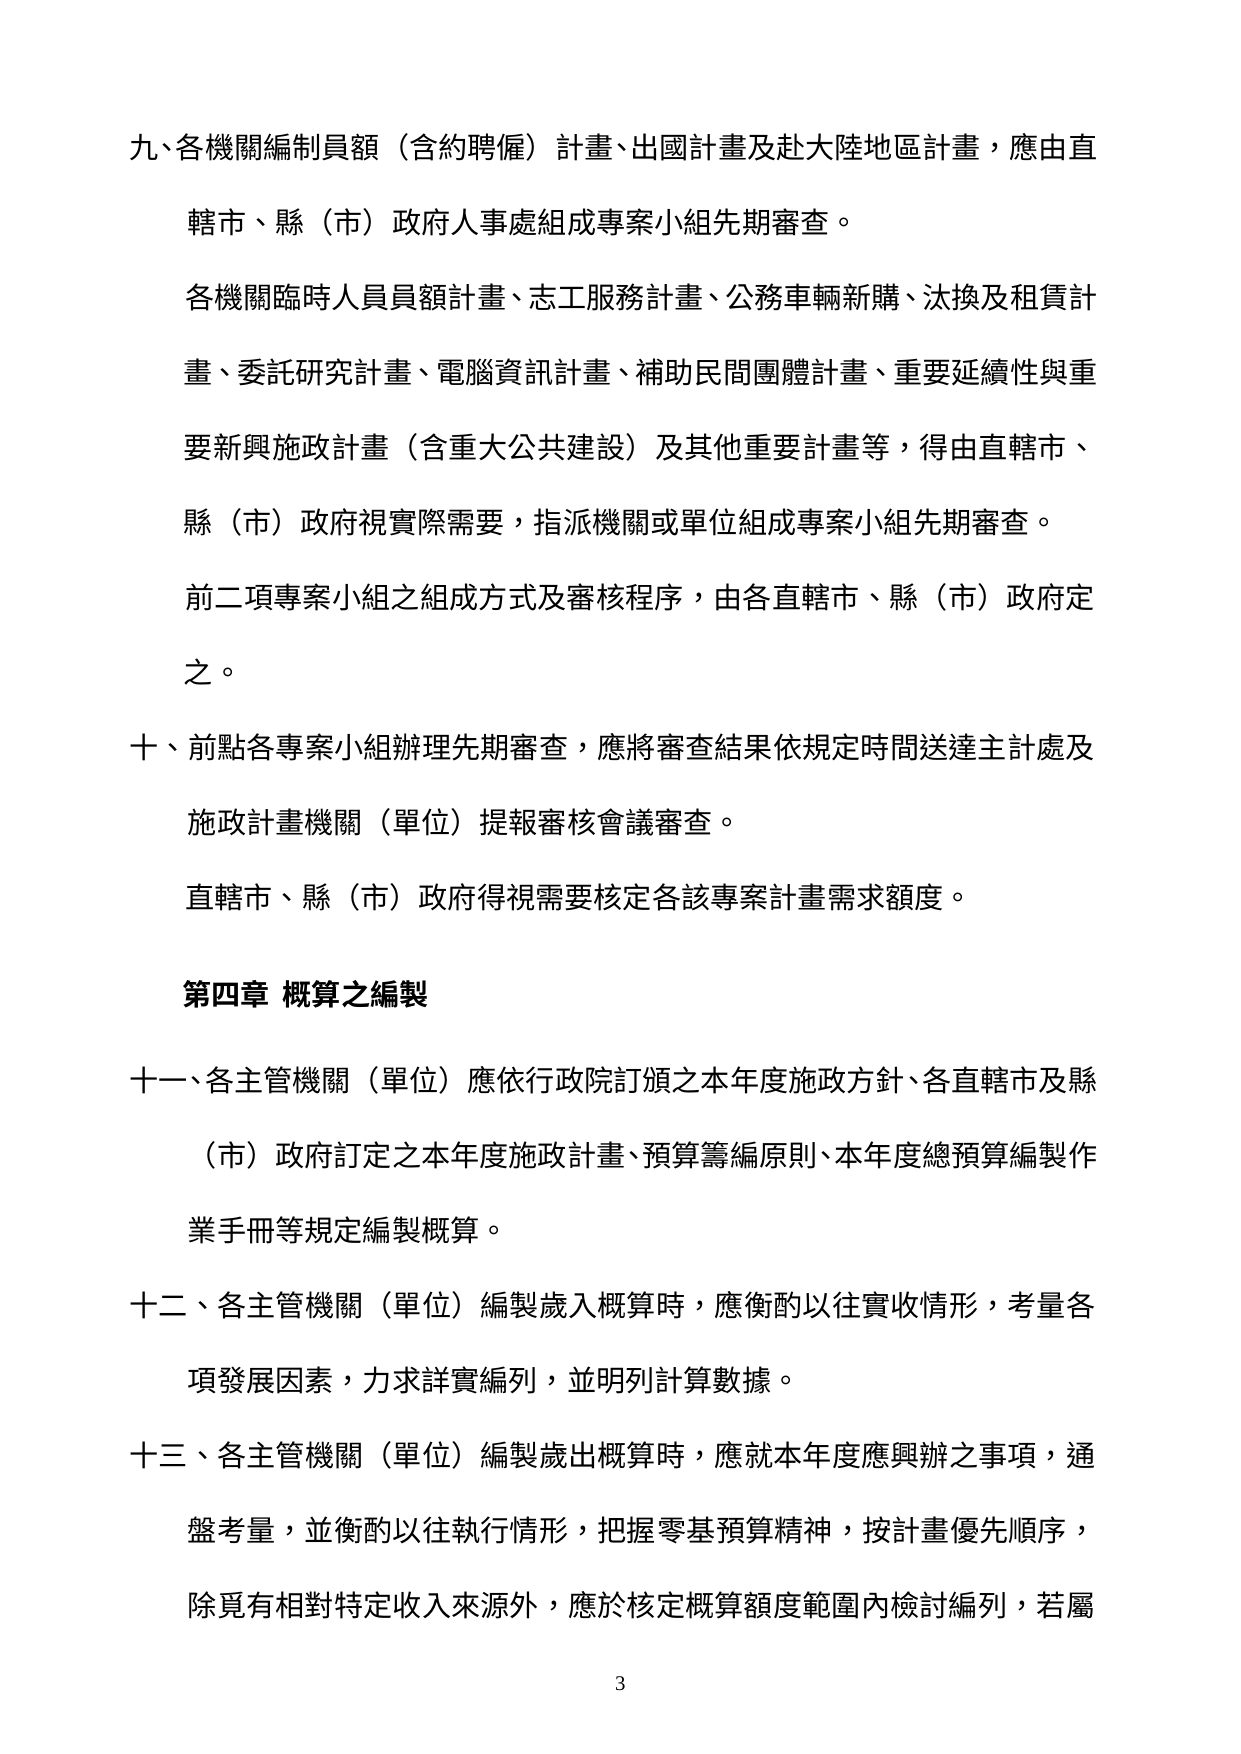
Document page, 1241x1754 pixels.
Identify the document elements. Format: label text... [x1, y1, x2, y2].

table_cell 十一、各主管機關（單位）應依行政院訂頒之本年度施政方針、各直轄市及縣（市）政府訂定之本年度施政計畫、預算籌編原則、本年度總預算編製作業手冊等規定編製概算。 [118, 1041, 1108, 1266]
table_cell 九、各機關編制員額（含約聘僱）計畫、出國計畫及赴大陸地區計畫，應由直轄市、縣（市）政府人事處組成專案小組先期審查。 各機關臨時人員員額計畫、志工服務計畫、公務車輛新購、汰換及租賃計畫、委託研究計畫、電腦資訊計畫、補助民間團體計畫、重要延續性與重要新興施政計畫（含重大公共建設）及其他重要計畫等，得由直轄市、縣（市）政府視實際需要，指派機關或單位組成專案小組先期審查。 前二項專案小組之組成方式及審核程序，由各直轄市、縣（市）政府定之。 [118, 108, 1108, 708]
table_cell 十三、各主管機關（單位）編製歲出概算時，應就本年度應興辦之事項，通盤考量，並衡酌以往執行情形，把握零基預算精神，按計畫優先順序，除覓有相對特定收入來源外，應於核定概算額度範圍內檢討編列，若屬 [118, 1416, 1108, 1641]
table_cell 十二、各主管機關（單位）編製歲入概算時，應衡酌以往實收情形，考量各項發展因素，力求詳實編列，並明列計算數據。 [118, 1266, 1108, 1416]
table_cell 十、前點各專案小組辦理先期審查，應將審查結果依規定時間送達主計處及施政計畫機關（單位）提報審核會議審查。 直轄市、縣（市）政府得視需要核定各該專案計畫需求額度。 [118, 708, 1108, 933]
table_cell 第四章 概算之編製 [118, 933, 1108, 1041]
